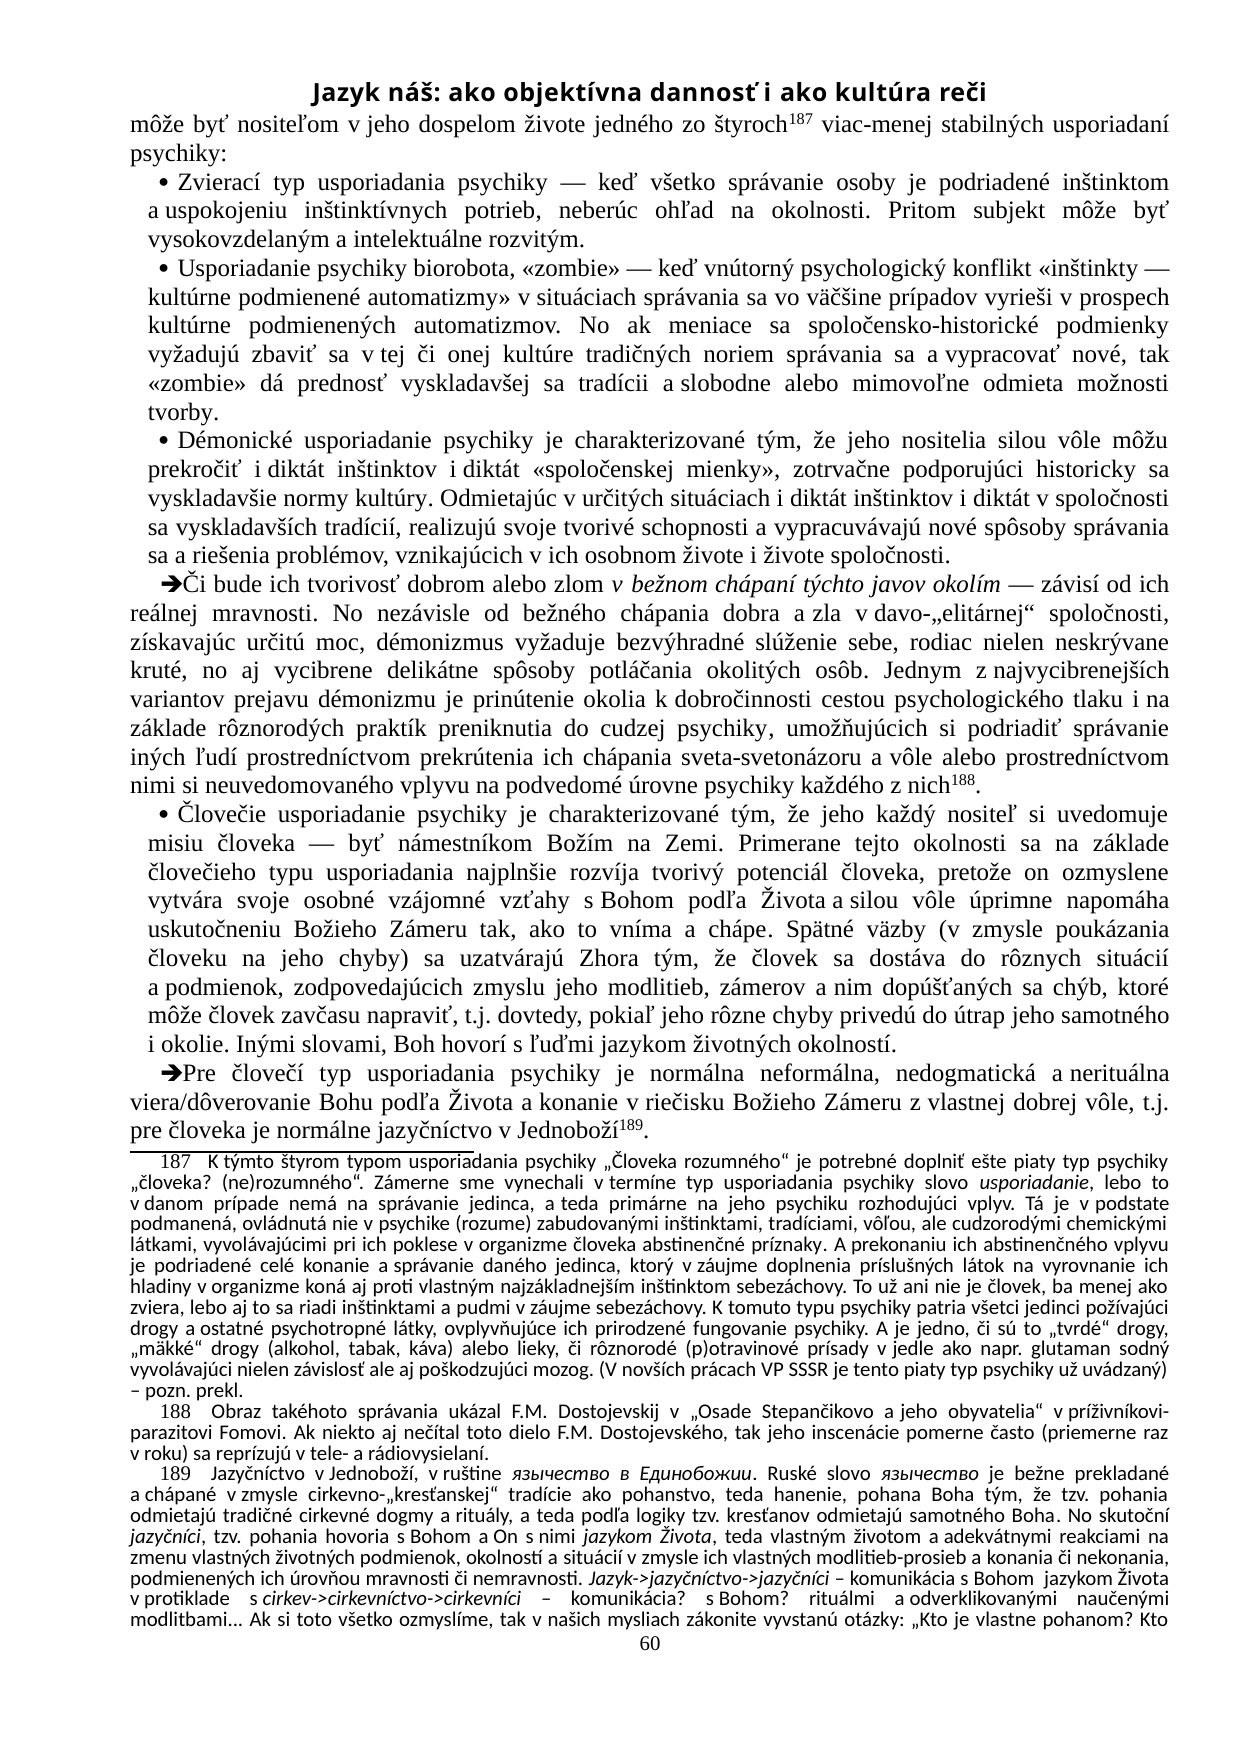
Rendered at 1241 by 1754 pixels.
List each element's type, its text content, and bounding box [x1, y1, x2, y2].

list Pre človečí typ usporiadania psychiky je normálna neformálna, nedogmatická a nerituálna viera/dôverovanie Bohu podľa Života a konanie v riečisku Božieho Zámeru z vlastnej dobrej vôle, t.j. pre človeka je normálne jazyčníctvo v Jednoboží. [130, 1058, 1169, 1144]
list Démonické usporiadanie psychiky je charakterizované tým, že jeho nositelia silou vôle môžu prekročiť i diktát inštinktov i diktát «spoločenskej mienky», zotrvačne podporujúci historicky sa vyskladavšie normy kultúry. Оdmietajúc v určitých situáciach i diktát inštinktov i diktát v spoločnosti sa vyskladavších tradícií, realizujú svoje tvorivé schopnosti a vypracuvávajú nové spôsoby správania sa a riešenia problémov, vznikajúcich v ich osobnom živote i živote spoločnosti. [130, 425, 1169, 569]
text môže byť nositeľom v jeho dospelom živote jedného zo štyroch viac-menej stabilných usporiadaní psychiky: [130, 109, 1169, 167]
text K týmto štyrom typom usporiadania psychiky „Človeka rozumného“ je potrebné doplniť ešte piaty typ psychiky „človeka? (ne)rozumného“. Zámerne sme vynechali v termíne typ usporiadania psychiky slovo usporiadanie, lebo to v danom prípade nemá na správanie jedinca, a teda primárne na jeho psychiku rozhodujúci vplyv. Tá je v podstate podmanená, ovládnutá nie v psychike (rozume) zabudovanými inštinktami, tradíciami, vôľou, ale cudzorodými chemickými látkami, vyvolávajúcimi pri ich poklese v organizme človeka abstinenčné príznaky. A prekonaniu ich abstinenčného vplyvu je podriadené celé konanie a správanie daného jedinca, ktorý v záujme doplnenia príslušných látok na vyrovnanie ich hladiny v organizme koná aj proti vlastným najzákladnejším inštinktom sebezáchovy. To už ani nie je človek, ba menej ako zviera, lebo aj to sa riadi inštinktami a pudmi v záujme sebezáchovy. K tomuto typu psychiky patria všetci jedinci požívajúci drogy a ostatné psychotropné látky, ovplyvňujúce ich prirodzené fungovanie psychiky. A je jedno, či sú to „tvrdé“ drogy, „mäkké“ drogy (alkohol, tabak, káva) alebo lieky, či rôznorodé (p)otravinové prísady v jedle ako napr. glutaman sodný vyvolávajúci nielen závislosť ale aj poškodzujúci mozog. (V novších prácach VP SSSR je tento piaty typ psychiky už uvádzaný) – pozn. prekl. [130, 1152, 1169, 1402]
list Človečie usporiadanie psychiky je charakterizované tým, že jeho každý nositeľ si uvedomuje misiu človeka — byť námestníkom Božím na Zemi. Primerane tejto okolnosti sa na základe človečieho typu usporiadania najplnšie rozvíja tvorivý potenciál človeka, pretože on ozmyslene vytvára svoje osobné vzájomné vzťahy s Bohom podľa Života a silou vôle úprimne napomáha uskutočneniu Božieho Zámeru tak, ako to vníma a chápe. Spätné väzby (v zmysle poukázania človeku na jeho chyby) sa uzatvárajú Zhora tým, že človek sa dostáva do rôznych situácií a podmienok, zodpovedajúcich zmyslu jeho modlitieb, zámerov a nim dopúšťaných sa chýb, ktoré môže človek zavčasu napraviť, t.j. dovtedy, pokiaľ jeho rôzne chyby privedú do útrap jeho samotného i okolie. Inými slovami, Boh hovorí s ľuďmi jazykom životných okolností. [130, 799, 1169, 1058]
list Usporiadanie psychiky biorobota, «zombie» — keď vnútorný psychologický konflikt «inštinkty — kultúrne podmienené automatizmy» v situáciach správania sa vo väčšine prípadov vyrieši v prospech kultúrne podmienených automatizmov. No ak meniace sa spoločensko-historické podmienky vyžadujú zbaviť sa v tej či onej kultúre tradičných noriem správania sa a vypracovať nové, tak «zombie» dá prednosť vyskladavšej sa tradícii a slobodne alebo mimovoľne odmieta možnosti tvorby. [130, 253, 1169, 425]
list Zvierací typ usporiadania psychiky — keď všetko správanie osoby je podriadené inštinktom a uspokojeniu inštinktívnych potrieb, neberúc ohľad na okolnosti. Pritom subjekt môže byť vysokovzdelaným a intelektuálne rozvitým. [130, 167, 1169, 253]
list Оbraz takéhoto správania ukázal F.M. Dostojevskij v „Osade Stepančikovo a jeho obyvatelia“ v príživníkovi-parazitovi Fomovi. Ak niekto aj nečítal toto dielo F.M. Dostojevského, tak jeho inscenácie pomerne často (priemerne raz v roku) sa reprízujú v tele- a rádiovysielaní. [130, 1402, 1169, 1464]
list Jazyčníctvo v Jednoboží, v ruštine язычество в Единобожии. Ruské slovo язычество je bežne prekladané a chápané v zmysle cirkevno-„kresťanskej“ tradície ako pohanstvo, teda hanenie, pohana Boha tým, že tzv. pohania odmietajú tradičné cirkevné dogmy a rituály, a teda podľa logiky tzv. kresťanov odmietajú samotného Boha. No skutoční jazyčníci, tzv. pohania hovoria s Bohom a On s nimi jazykom Života, teda vlastným životom a adekvátnymi reakciami na zmenu vlastných životných podmienok, okolností a situácií v zmysle ich vlastných modlitieb-prosieb a konania či nekonania, podmienených ich úrovňou mravnosti či nemravnosti. Jazyk->jazyčníctvo->jazyčníci – komunikácia s Bohom jazykom Života v protiklade s cirkev->cirkevníctvo->cirkevníci – komunikácia? s Bohom? rituálmi a odverklikovanými naučenými modlitbami... Ak si toto všetko ozmyslíme, tak v našich mysliach zákonite vyvstanú otázky: „Kto je vlastne pohanom? Kto [130, 1464, 1169, 1631]
list Či bude ich tvorivosť dobrom alebo zlom v bežnom chápaní týchto javov okolím — závisí od ich reálnej mravnosti. No nezávisle od bežného chápania dobra a zla v davo-„elitárnej“ spoločnosti, získavajúc určitú moc, démonizmus vyžaduje bezvýhradné slúženie sebe, rodiac nielen neskrývane kruté, no aj vycibrene delikátne spôsoby potláčania okolitých osôb. Jednym z najvycibrenejších variantov prejavu démonizmu je prinútenie okolia k dobročinnosti cestou psychologického tlaku i na základe rôznorodých praktík preniknutia do cudzej psychiky, umožňujúcich si podriadiť správanie iných ľudí prostredníctvom prekrútenia ich chápania sveta-svetonázoru a vôle alebo prostredníctvom nimi si neuvedomovaného vplyvu na podvedomé úrovne psychiky každého z nich. [130, 569, 1169, 799]
